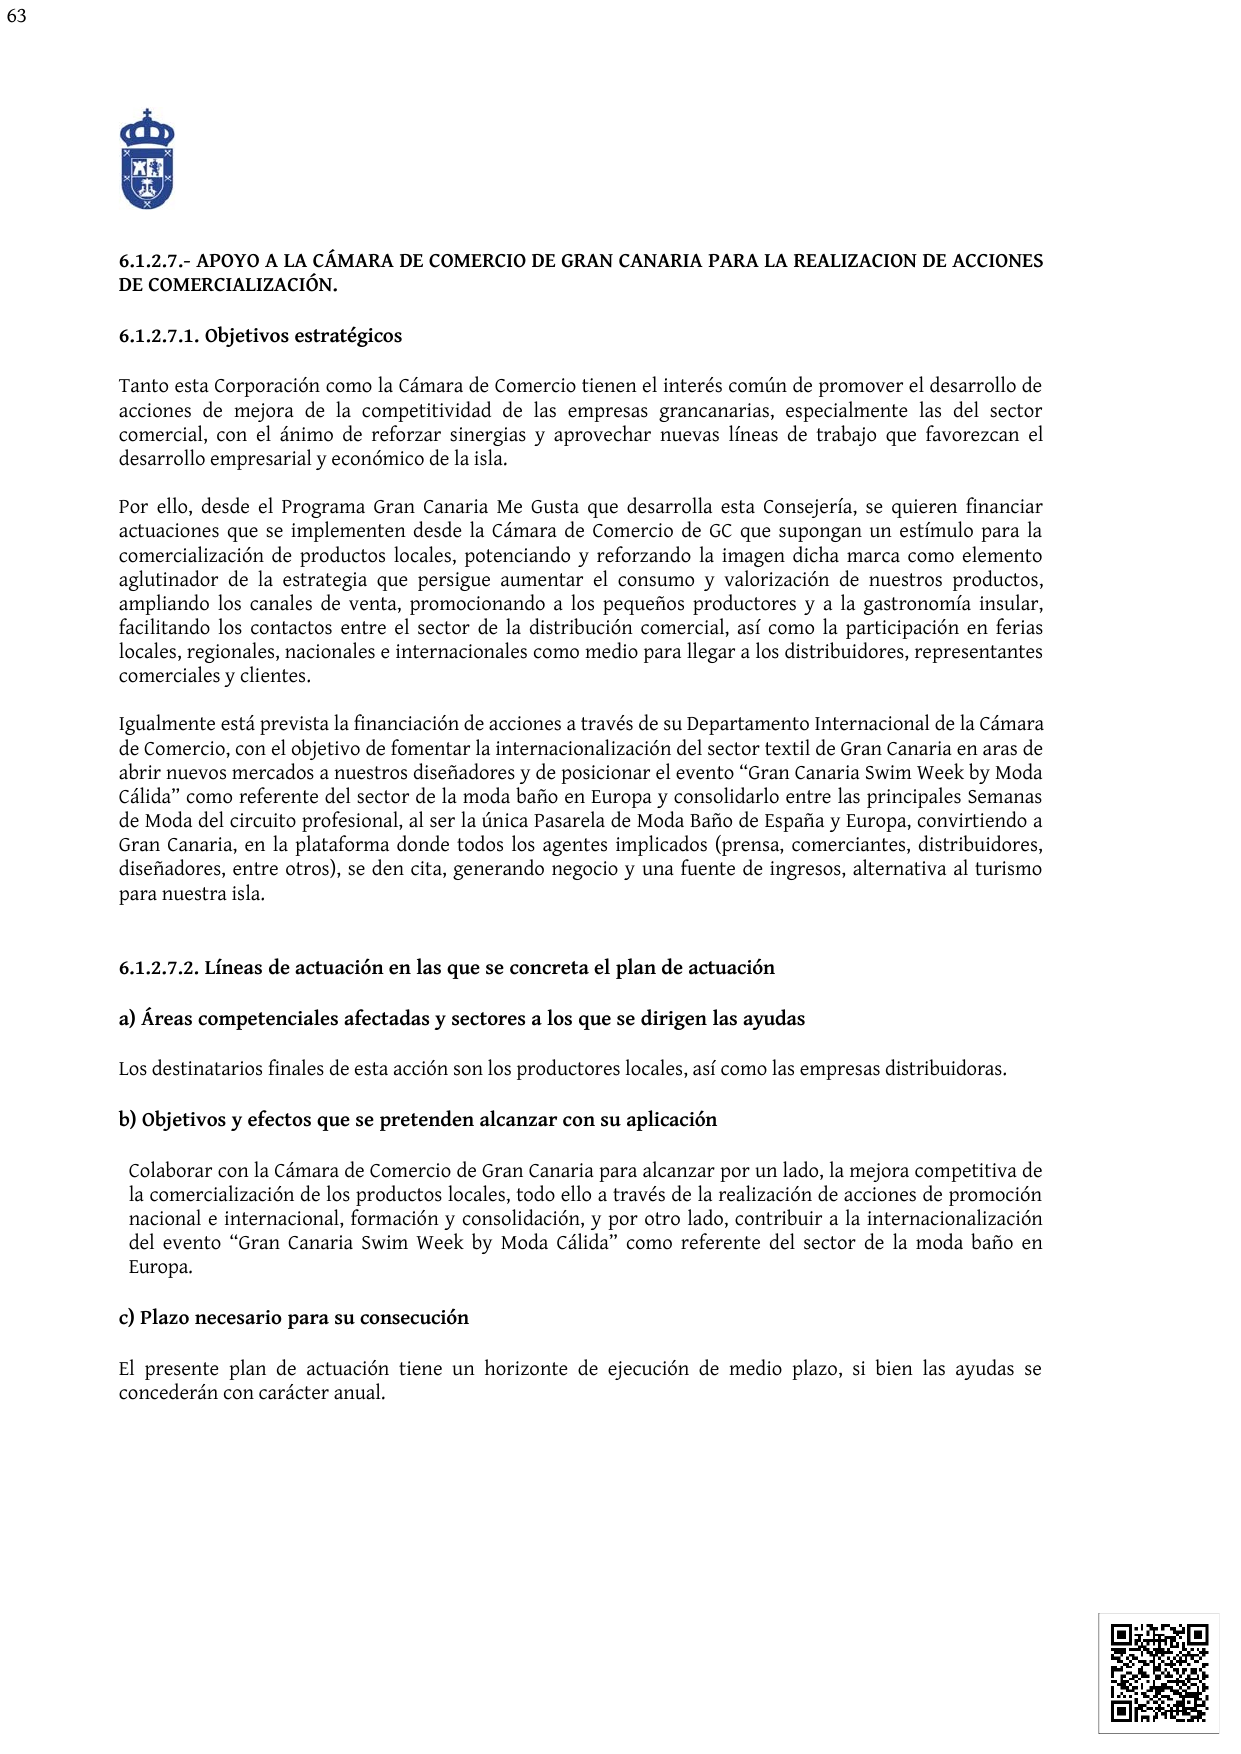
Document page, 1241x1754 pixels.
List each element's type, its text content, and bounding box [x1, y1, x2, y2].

picture [118, 107, 176, 210]
picture [1098, 1613, 1220, 1734]
text Colaborar con la Cámara de Comercio de Gran Canaria para alcanzar por un lado, la mejora competitiva de la comercialización de los productos locales, todo ello a través de la realización de acciones de promoción nacional e internacional, formación y consolidación, y por otro lado, contribuir a la internacionalización del evento “Gran Canaria Swim Week by Moda Cálida” como referente del sector de la moda baño en Europa. [128, 1159, 1044, 1280]
text Por ello, desde el Programa Gran Canaria Me Gusta que desarrolla esta Consejería, se quieren financiar actuaciones que se implementen desde la Cámara de Comercio de GC que supongan un estímulo para la comercialización de productos locales, potenciando y reforzando la imagen dicha marca como elemento aglutinador de la estrategia que persigue aumentar el consumo y valorización de nuestros productos, ampliando los canales de venta, promocionando a los pequeños productores y a la gastronomía insular, facilitando los contactos entre el sector de la distribución comercial, así como la participación en ferias locales, regionales, nacionales e internacionales como medio para llegar a los distribuidores, representantes comerciales y clientes. [119, 495, 1044, 689]
text Los destinatarios finales de esta acción son los productores locales, así como las empresas distribuidoras. [119, 1057, 1109, 1082]
subtitle Líneas de actuación en las que se concreta el plan de actuación [118, 956, 1109, 981]
text Tanto esta Corporación como la Cámara de Comercio tienen el interés común de promover el desarrollo de acciones de mejora de la competitividad de las empresas grancanarias, especialmente las del sector comercial, con el ánimo de reforzar sinergias y aprovechar nuevas líneas de trabajo que favorezcan el desarrollo empresarial y económico de la isla. [119, 375, 1044, 471]
text El presente plan de actuación tiene un horizonte de ejecución de medio plazo, si bien las ayudas se concederán con carácter anual. [119, 1357, 1044, 1405]
text Igualmente está prevista la financiación de acciones a través de su Departamento Internacional de la Cámara de Comercio, con el objetivo de fomentar la internacionalización del sector textil de Gran Canaria en aras de abrir nuevos mercados a nuestros diseñadores y de posicionar el evento “Gran Canaria Swim Week by Moda Cálida” como referente del sector de la moda baño en Europa y consolidarlo entre las principales Semanas de Moda del circuito profesional, al ser la única Pasarela de Moda Baño de España y Europa, convirtiendo a Gran Canaria, en la plataforma donde todos los agentes implicados (prensa, comerciantes, distribuidores, diseñadores, entre otros), se den cita, generando negocio y una fuente de ingresos, alternativa al turismo para nuestra isla. [119, 712, 1044, 906]
subtitle Plazo necesario para su consecución [118, 1306, 1109, 1330]
subtitle Objetivos y efectos que se pretenden alcanzar con su aplicación [118, 1108, 1109, 1132]
list Áreas competenciales afectadas y sectores a los que se dirigen las ayudas [118, 1007, 1109, 1031]
subtitle 6.1.2.7.- APOYO A LA CÁMARA DE COMERCIO DE GRAN CANARIA PARA LA REALIZACION DE ACCIONES DE COMERCIALIZACIÓN. [119, 249, 1044, 298]
subtitle Objetivos estratégicos [119, 324, 1109, 348]
